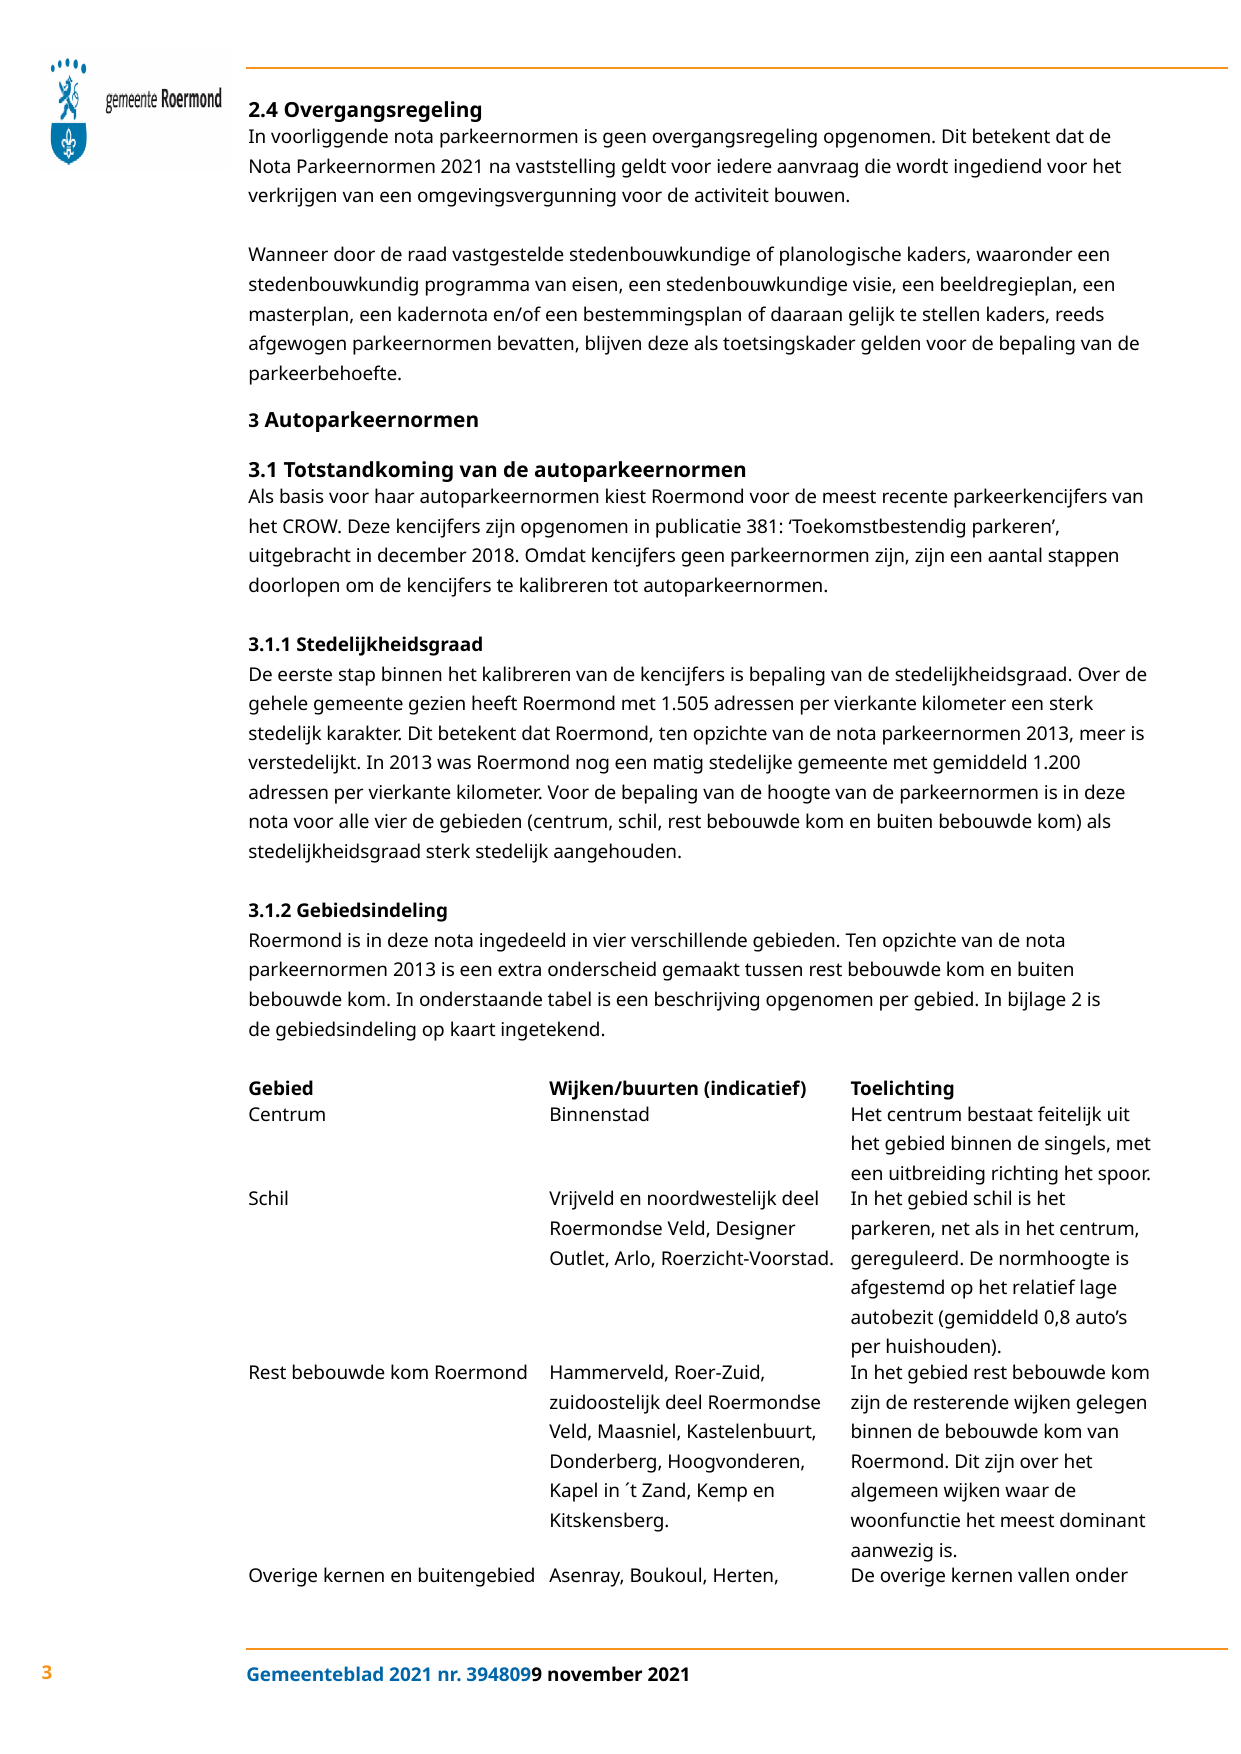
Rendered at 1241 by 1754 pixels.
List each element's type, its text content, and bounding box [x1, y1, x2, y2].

text De eerste stap binnen het kalibreren van de kencijfers is bepaling van de stedelijkheidsgraad. Over de gehele gemeente gezien heeft Roermond met 1.505 adressen per vierkante kilometer een sterk stedelijk karakter. Dit betekent dat Roermond, ten opzichte van de nota parkeernormen 2013, meer is verstedelijkt. In 2013 was Roermond nog een matig stedelijke gemeente met gemiddeld 1.200 adressen per vierkante kilometer. Voor de bepaling van de hoogte van de parkeernormen is in deze nota voor alle vier de gebieden (centrum, schil, rest bebouwde kom en buiten bebouwde kom) als stedelijkheidsgraad sterk stedelijk aangehouden. [248, 661, 1152, 864]
table_cell De overige kernen vallen onder [850, 1563, 1152, 1588]
table_cell Binnenstad [549, 1101, 850, 1186]
text 3.1.2 Gebiedsindeling [248, 897, 1152, 923]
table_header Gebied [248, 1075, 549, 1101]
text 3 Autoparkeernormen [248, 406, 1152, 434]
table_cell Schil [248, 1186, 549, 1359]
text de gebiedsindeling op kaart ingetekend. [248, 1016, 1152, 1041]
text Als basis voor haar autoparkeernormen kiest Roermond voor de meest recente parkeerkencijfers van het CROW. Deze kencijfers zijn opgenomen in publicatie 381: ‘Toekomstbestendig parkeren’, uitgebracht in december 2018. Omdat kencijfers geen parkeernormen zijn, zijn een aantal stappen doorlopen om de kencijfers te kalibreren tot autoparkeernormen. [248, 483, 1152, 598]
text Roermond is in deze nota ingedeeld in vier verschillende gebieden. Ten opzichte van de nota parkeernormen 2013 is een extra onderscheid gemaakt tussen rest bebouwde kom en buiten bebouwde kom. In onderstaande tabel is een beschrijving opgenomen per gebied. In bijlage 2 is [248, 927, 1152, 1012]
text 3.1.1 Stedelijkheidsgraad [248, 631, 1152, 657]
picture [41, 47, 231, 172]
table_header Toelichting [850, 1075, 1152, 1101]
text In voorliggende nota parkeernormen is geen overgangsregeling opgenomen. Dit betekent dat de Nota Parkeernormen 2021 na vaststelling geldt voor iedere aanvraag die wordt ingediend voor het verkrijgen van een omgevingsvergunning voor de activiteit bouwen. [248, 123, 1152, 208]
table_header Wijken/buurten (indicatief) [549, 1075, 850, 1101]
table_cell Asenray, Boukoul, Herten, [549, 1563, 850, 1588]
table_cell Overige kernen en buitengebied [248, 1563, 549, 1588]
table_cell Vrijveld en noordwestelijk deel Roermondse Veld, Designer Outlet, Arlo, Roerzicht-Voorstad. [549, 1186, 850, 1359]
text Wanneer door de raad vastgestelde stedenbouwkundige of planologische kaders, waaronder een stedenbouwkundig programma van eisen, een stedenbouwkundige visie, een beeldregieplan, een masterplan, een kadernota en/of een bestemmingsplan of daaraan gelijk te stellen kaders, reeds afgewogen parkeernormen bevatten, blijven deze als toetsingskader gelden voor de bepaling van de parkeerbehoefte. [248, 242, 1152, 386]
table_cell In het gebied rest bebouwde kom zijn de resterende wijken gelegen binnen de bebouwde kom van Roermond. Dit zijn over het algemeen wijken waar de woonfunctie het meest dominant aanwezig is. [850, 1359, 1152, 1562]
table_cell Rest bebouwde kom Roermond [248, 1359, 549, 1562]
table_cell In het gebied schil is het parkeren, net als in het centrum, gereguleerd. De normhoogte is afgestemd op het relatief lage autobezit (gemiddeld 0,8 auto’s per huishouden). [850, 1186, 1152, 1359]
table_cell Centrum [248, 1101, 549, 1186]
text 3.1 Totstandkoming van de autoparkeernormen [248, 455, 1152, 483]
table_cell Hammerveld, Roer-Zuid, zuidoostelijk deel Roermondse Veld, Maasniel, Kastelenbuurt, Donderberg, Hoogvonderen, Kapel in ´t Zand, Kemp en Kitskensberg. [549, 1359, 850, 1562]
table_cell Het centrum bestaat feitelijk uit het gebied binnen de singels, met een uitbreiding richting het spoor. [850, 1101, 1152, 1186]
text 2.4 Overgangsregeling [248, 95, 1152, 123]
